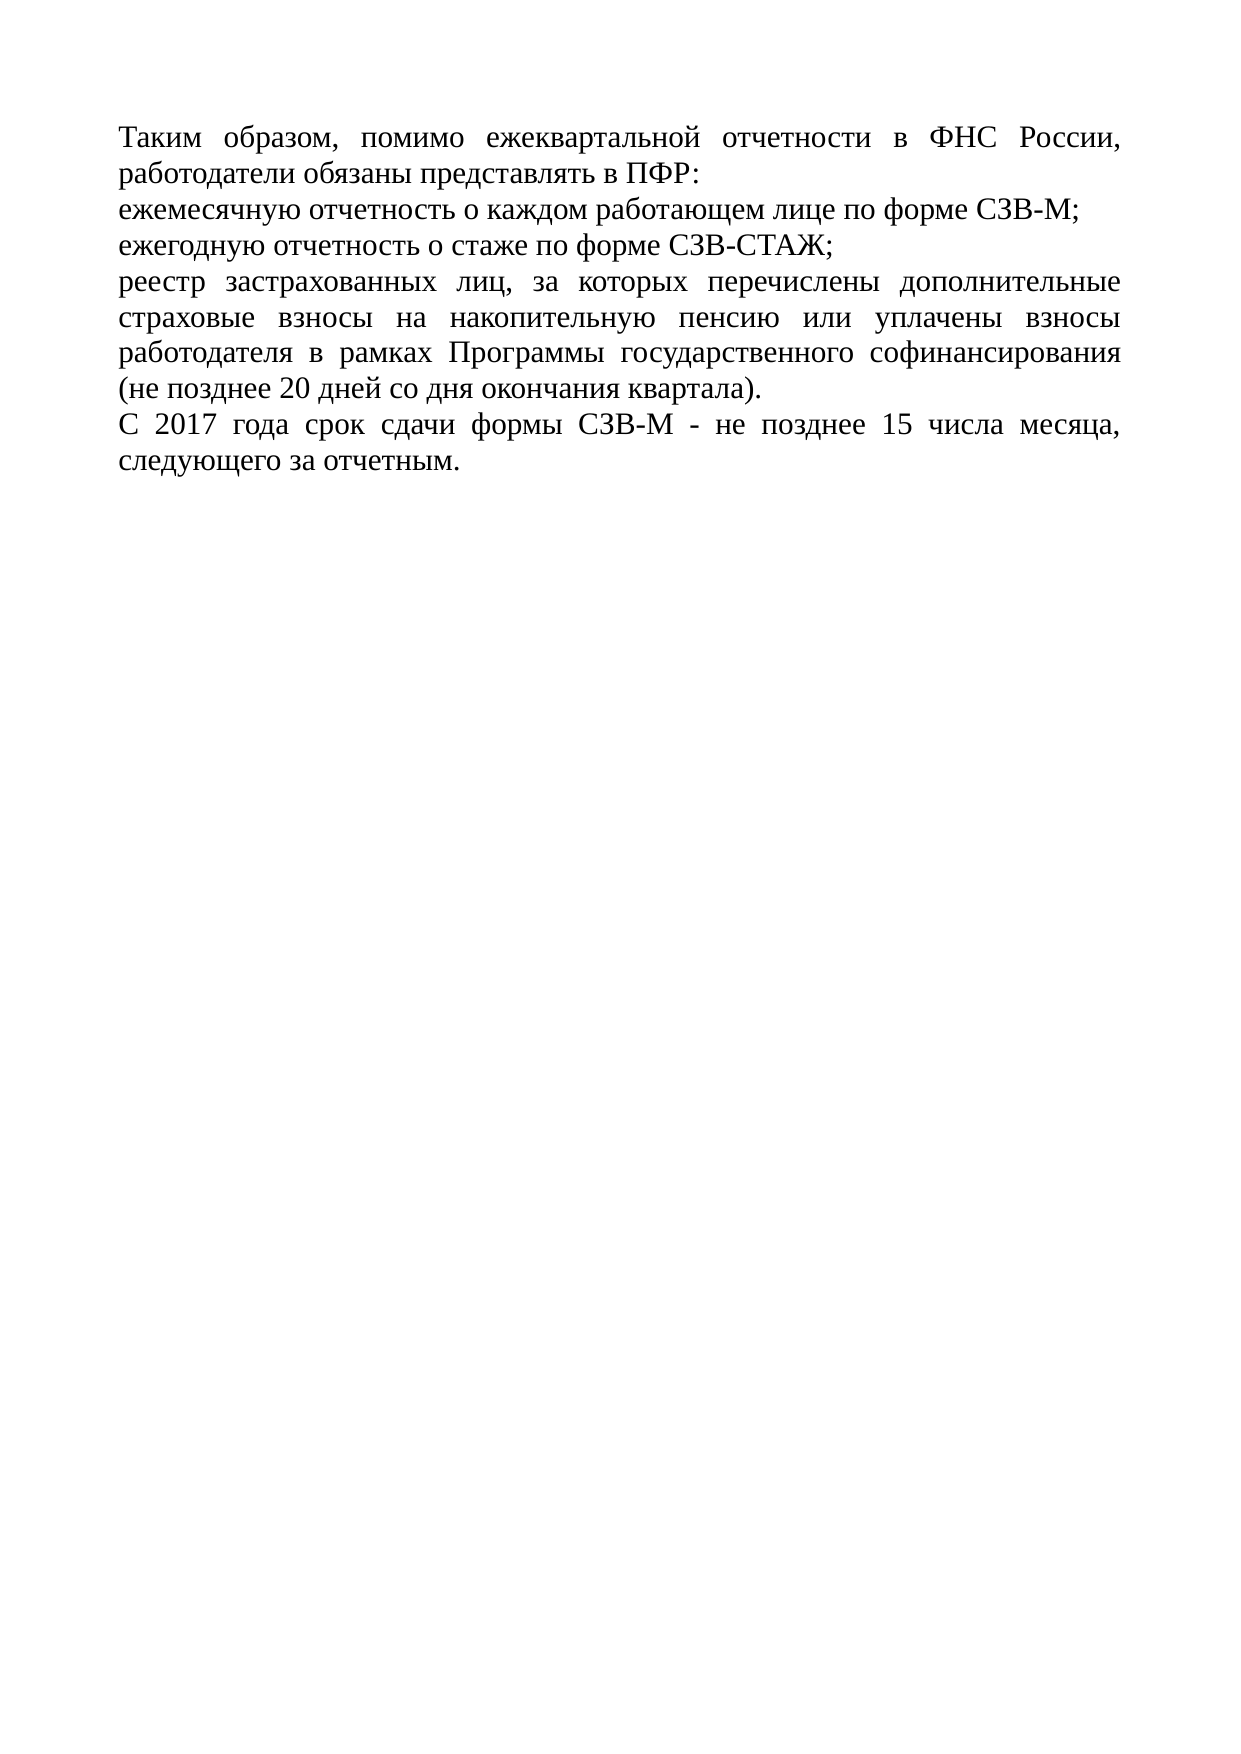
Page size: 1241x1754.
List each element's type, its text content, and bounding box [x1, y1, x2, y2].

text Таким образом, помимо ежеквартальной отчетности в ФНС России, работодатели обязаны представлять в ПФР: [118, 118, 1122, 190]
text ежемесячную отчетность о каждом работающем лице по форме СЗВ-М; [118, 190, 1122, 226]
text С 2017 года срок сдачи формы СЗВ-М - не позднее 15 числа месяца, следующего за отчетным. [118, 406, 1122, 477]
text реестр застрахованных лиц, за которых перечислены дополнительные страховые взносы на накопительную пенсию или уплачены взносы работодателя в рамках Программы государственного софинансирования (не позднее 20 дней со дня окончания квартала). [118, 262, 1122, 406]
text ежегодную отчетность о стаже по форме СЗВ-СТАЖ; [118, 226, 1122, 262]
